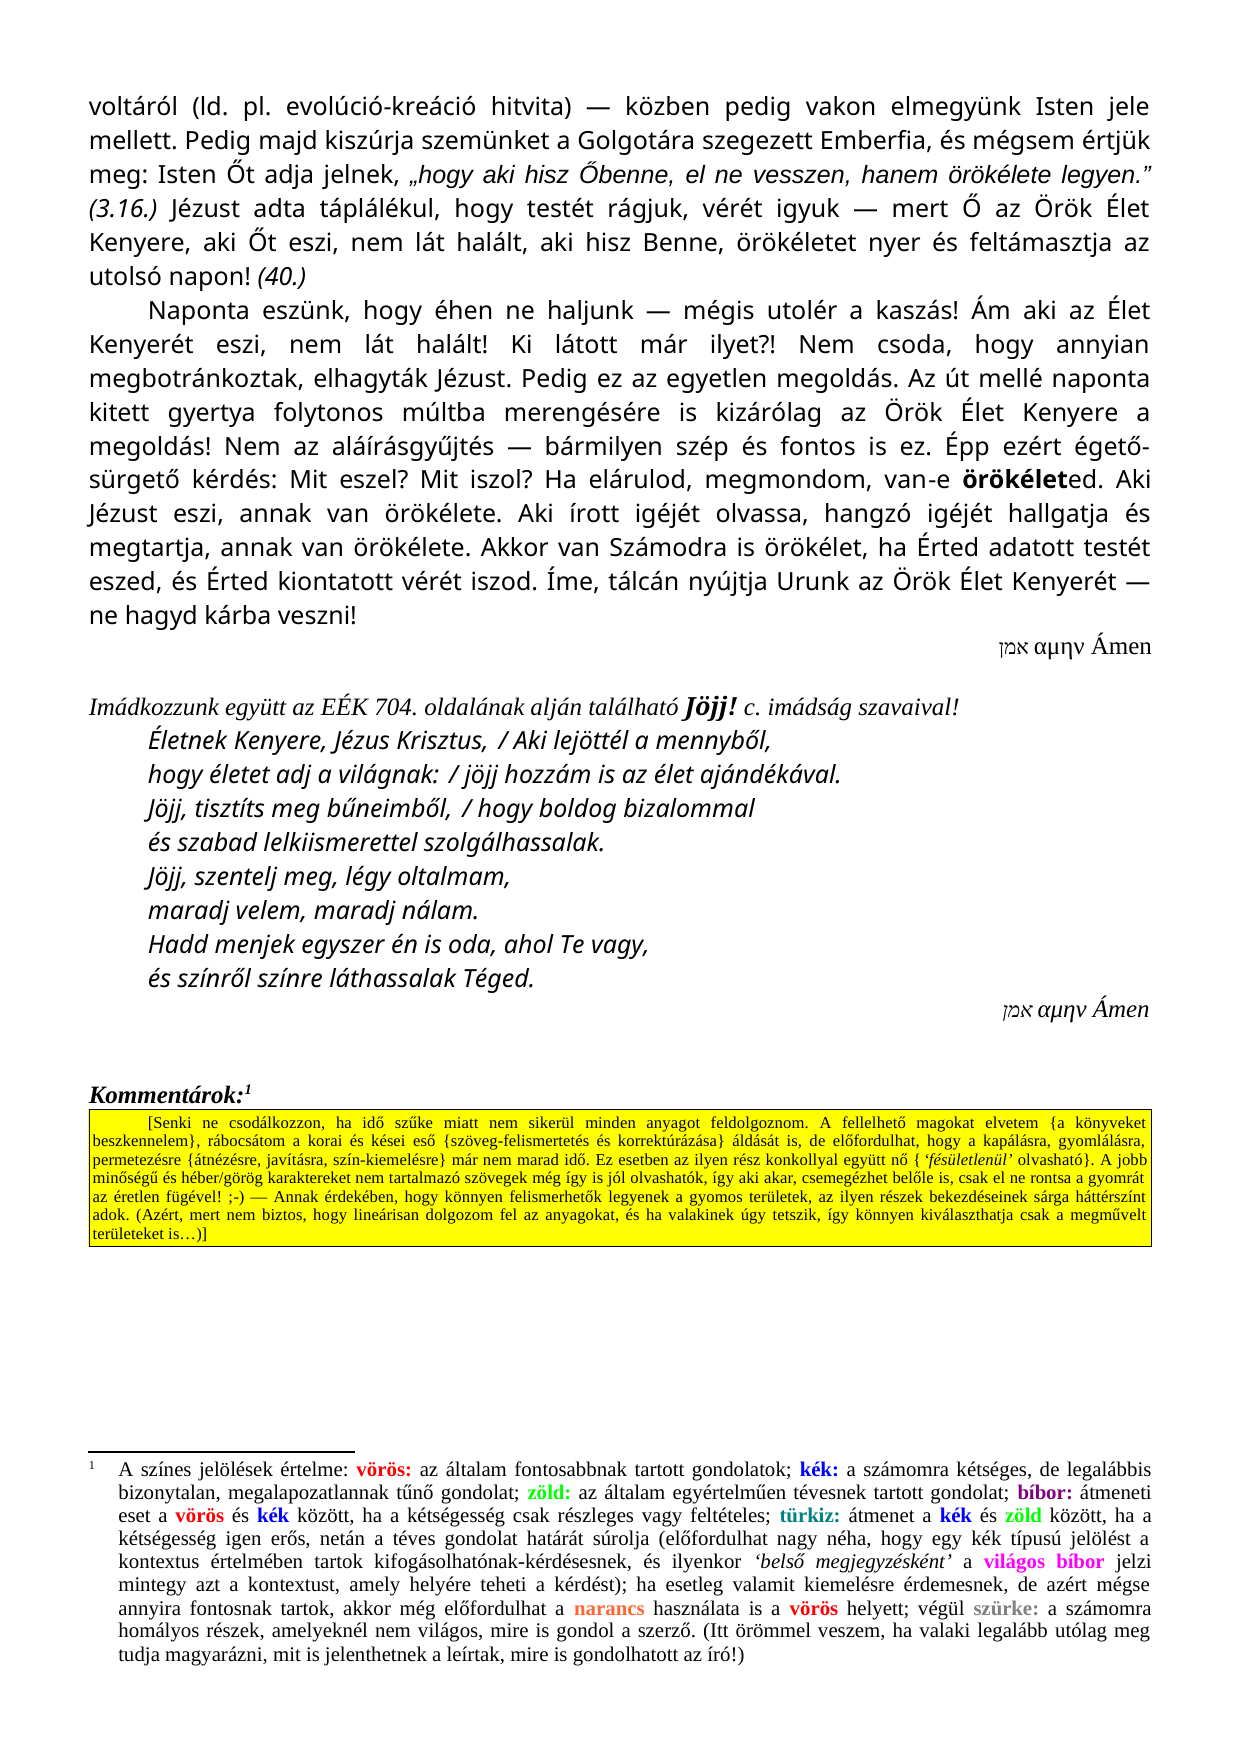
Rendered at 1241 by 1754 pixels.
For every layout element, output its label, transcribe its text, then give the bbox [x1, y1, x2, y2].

text [Senki ne csodálkozzon, ha idő szűke miatt nem sikerül minden anyagot feldolgoznom. A fellelhető magokat elvetem {a könyveket beszkennelem}, rábocsátom a korai és kései eső {szöveg-felismertetés és korrektúrázása} áldását is, de előfordulhat, hogy a kapálásra, gyomlálásra, permetezésre {átnézésre, javításra, szín-kiemelésre} már nem marad idő. Ez esetben az ilyen rész konkollyal együtt nő {‘fésületlenül’ olvasható}. A jobb minőségű és héber/görög karaktereket nem tartalmazó szövegek még így is jól olvashatók, így aki akar, csemegézhet belőle is, csak el ne rontsa a gyomrát az éretlen fügével! ;‑) ― Annak érdekében, hogy könnyen felismerhetők legyenek a gyomos területek, az ilyen részek bekezdéseinek sárga háttérszínt adok. (Azért, mert nem biztos, hogy lineárisan dolgozom fel az anyagokat, és ha valakinek úgy tetszik, így könnyen kiválaszthatja csak a megművelt területeket is…)] [90, 1110, 1151, 1246]
text A színes jelölések értelme: vörös: az általam fontosabbnak tartott gondolatok; kék: a számomra kétséges, de legalábbis bizonytalan, megalapozatlannak tűnő gondolat; zöld: az általam egyértelműen tévesnek tartott gondolat; bíbor: átmeneti eset a vörös és kék között, ha a kétségesség csak részleges vagy feltételes; türkiz: átmenet a kék és zöld között, ha a kétségesség igen erős, netán a téves gondolat határát súrolja (előfordulhat nagy néha, hogy egy kék típusú jelölést a kontextus értelmében tartok kifogásolhatónak-kérdésesnek, és ilyenkor ‘belső megjegyzésként’ a világos bíbor jelzi mintegy azt a kontextust, amely helyére teheti a kérdést); ha esetleg valamit kiemelésre érdemesnek, de azért mégse annyira fontosnak tartok, akkor még előfordulhat a narancs használata is a vörös helyett; végül szürke: a számomra homályos részek, amelyeknél nem világos, mire is gondol a szerző. (Itt örömmel veszem, ha valaki legalább utólag meg tudja magyarázni, mit is jelenthetnek a leírtak, mire is gondolhatott az író!) [88, 1458, 1152, 1665]
text אמן αμην Ámen [88, 632, 1152, 659]
text voltáról (ld. pl. evolúció-kreáció hitvita) — közben pedig vakon elmegyünk Isten jele mellett. Pedig majd kiszúrja szemünket a Golgotára szegezett Emberfia, és mégsem értjük meg: Isten Őt adja jelnek, „hogy aki hisz Őbenne, el ne vesszen, hanem örökélete legyen.” (3.16.) Jézust adta táplálékul, hogy testét rágjuk, vérét igyuk — mert Ő az Örök Élet Kenyere, aki Őt eszi, nem lát halált, aki hisz Benne, örökéletet nyer és feltámasztja az utolsó napon! (40.) [88, 88, 1152, 292]
text Naponta eszünk, hogy éhen ne haljunk — mégis utolér a kaszás! Ám aki az Élet Kenyerét eszi, nem lát halált! Ki látott már ilyet?! Nem csoda, hogy annyian megbotránkoztak, elhagyták Jézust. Pedig ez az egyetlen megoldás. Az út mellé naponta kitett gyertya folytonos múltba merengésére is kizárólag az Örök Élet Kenyere a megoldás! Nem az aláírásgyűjtés — bármilyen szép és fontos is ez. Épp ezért égető-sürgető kérdés: Mit eszel? Mit iszol? Ha elárulod, megmondom, van‑e örökéleted. Aki Jézust eszi, annak van örökélete. Aki írott igéjét olvassa, hangzó igéjét hallgatja és megtartja, annak van örökélete. Akkor van Számodra is örökélet, ha Érted adatott testét eszed, és Érted kiontatott vérét iszod. Íme, tálcán nyújtja Urunk az Örök Élet Kenyerét — ne hagyd kárba veszni! [88, 292, 1152, 632]
text Életnek Kenyere, Jézus Krisztus, / Aki lejöttél a mennyből, hogy életet adj a világnak: / jöjj hozzám is az élet ajándékával. Jöjj, tisztíts meg bűneimből, / hogy boldog bizalommal és szabad lelkiismerettel szolgálhassalak. Jöjj, szentelj meg, légy oltalmam, maradj velem, maradj nálam. Hadd menjek egyszer én is oda, ahol Te vagy, és színről színre láthassalak Téged. [148, 723, 1152, 995]
text אמן αμην Ámen [88, 995, 1152, 1022]
text Kommentárok: [88, 1081, 1152, 1109]
text Imádkozzunk együtt az EÉK 704. oldalának alján található Jöjj! c. imádság szavaival! [88, 689, 1152, 723]
